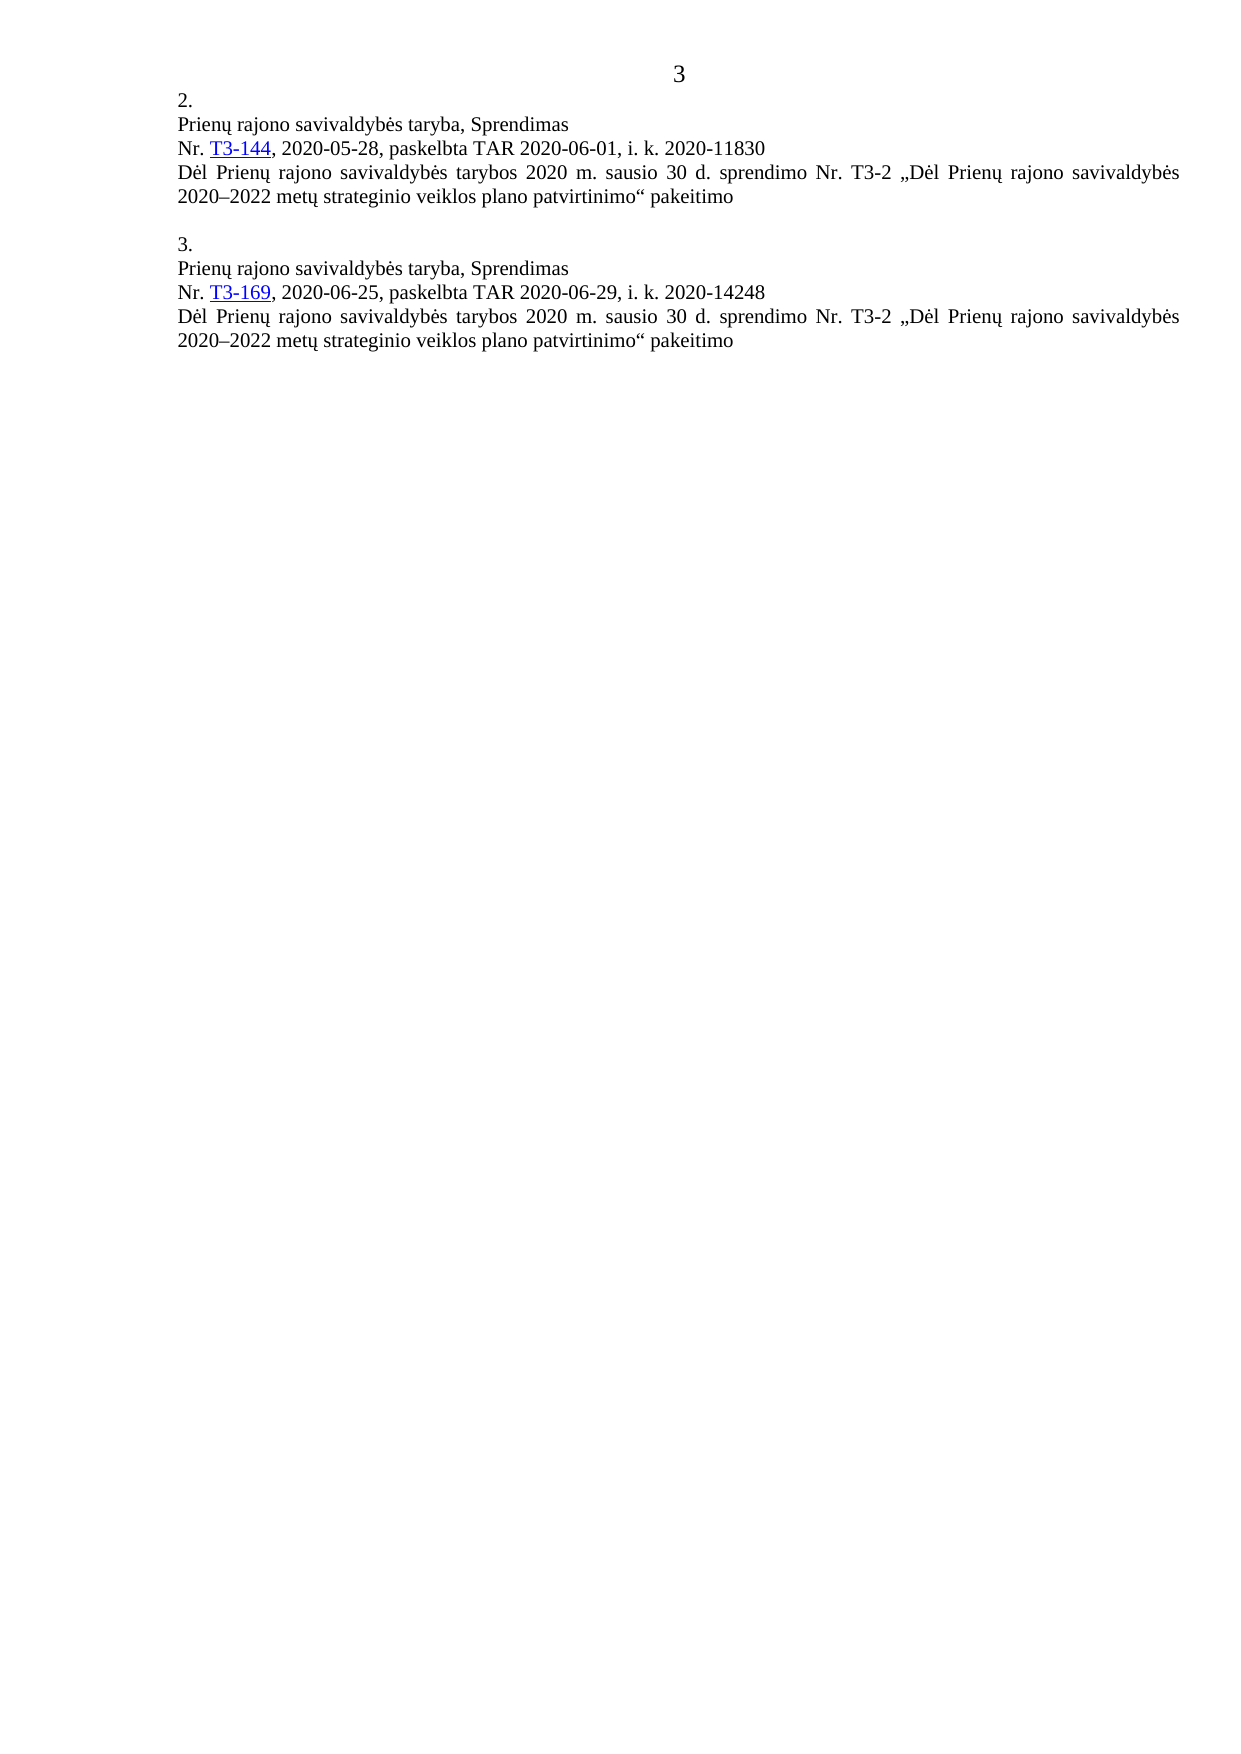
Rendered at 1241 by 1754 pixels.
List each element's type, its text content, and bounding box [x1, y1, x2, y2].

text 3. [177, 232, 1181, 256]
text Prienų rajono savivaldybės taryba, Sprendimas [177, 256, 1181, 280]
text Prienų rajono savivaldybės taryba, Sprendimas [177, 112, 1181, 136]
text Nr. T3-169, 2020-06-25, paskelbta TAR 2020-06-29, i. k. 2020-14248 [177, 280, 1181, 304]
text Nr. T3-144, 2020-05-28, paskelbta TAR 2020-06-01, i. k. 2020-11830 [177, 136, 1181, 160]
text Dėl Prienų rajono savivaldybės tarybos 2020 m. sausio 30 d. sprendimo Nr. T3-2 „Dėl Prienų rajono savivaldybės 2020–2022 metų strateginio veiklos plano patvirtinimo“ pakeitimo [177, 304, 1181, 352]
text 2. [177, 88, 1181, 112]
text Dėl Prienų rajono savivaldybės tarybos 2020 m. sausio 30 d. sprendimo Nr. T3-2 „Dėl Prienų rajono savivaldybės 2020–2022 metų strateginio veiklos plano patvirtinimo“ pakeitimo [177, 160, 1181, 208]
